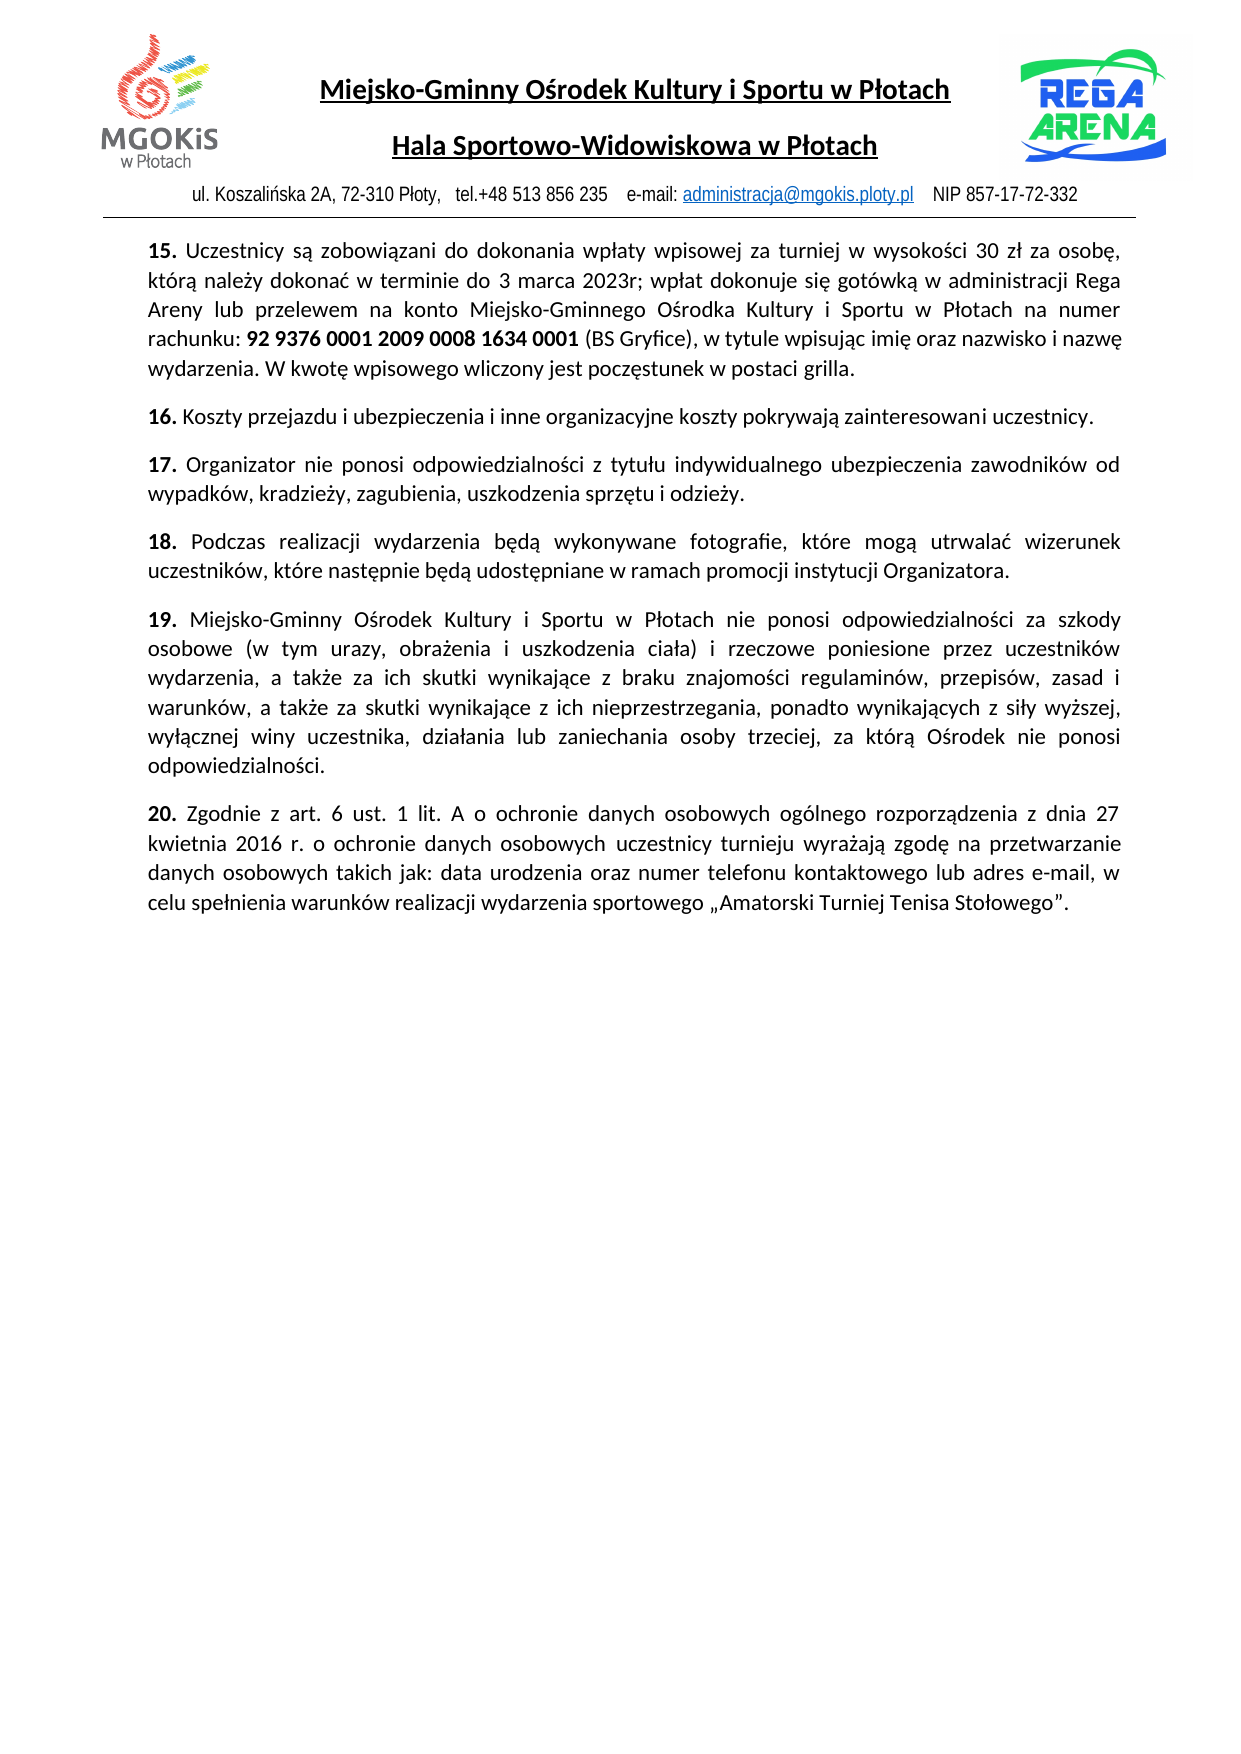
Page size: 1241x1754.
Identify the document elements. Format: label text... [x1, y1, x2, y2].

picture [101, 34, 218, 168]
text 15. Uczestnicy są zobowiązani do dokonania wpłaty wpisowej za turniej w wysokości 30 zł za osobę, którą należy dokonać w terminie do 3 marca 2023r; wpłat dokonuje się gotówką w administracji Rega Areny lub przelewem na konto Miejsko-Gminnego Ośrodka Kultury i Sportu w Płotach na numer rachunku: 92 9376 0001 2009 0008 1634 0001 (BS Gryfice), w tytule wpisując imię oraz nazwisko i nazwę wydarzenia. W kwotę wpisowego wliczony jest poczęstunek w postaci grilla. [148, 236, 1122, 382]
text 17. Organizator nie ponosi odpowiedzialności z tytułu indywidualnego ubezpieczenia zawodników od wypadków, kradzieży, zagubienia, uszkodzenia sprzętu i odzieży. [148, 450, 1122, 507]
text 18. Podczas realizacji wydarzenia będą wykonywane fotografie, które mogą utrwalać wizerunek uczestników, które następnie będą udostępniane w ramach promocji instytucji Organizatora. [148, 527, 1122, 585]
text 20. Zgodnie z art. 6 ust. 1 lit. A o ochronie danych osobowych ogólnego rozporządzenia z dnia 27 kwietnia 2016 r. o ochronie danych osobowych uczestnicy turnieju wyrażają zgodę na przetwarzanie danych osobowych takich jak: data urodzenia oraz numer telefonu kontaktowego lub adres e-mail, w celu spełnienia warunków realizacji wydarzenia sportowego „Amatorski Turniej Tenisa Stołowego”. [148, 799, 1122, 916]
picture [998, 34, 1193, 181]
text 19. Miejsko-Gminny Ośrodek Kultury i Sportu w Płotach nie ponosi odpowiedzialności za szkody osobowe (w tym urazy, obrażenia i uszkodzenia ciała) i rzeczowe poniesione przez uczestników wydarzenia, a także za ich skutki wynikające z braku znajomości regulaminów, przepisów, zasad i warunków, a także za skutki wynikające z ich nieprzestrzegania, ponadto wynikających z siły wyższej, wyłącznej winy uczestnika, działania lub zaniechania osoby trzeciej, za którą Ośrodek nie ponosi odpowiedzialności. [148, 605, 1122, 779]
text 16. Koszty przejazdu i ubezpieczenia i inne organizacyjne koszty pokrywają zainteresowani uczestnicy. [148, 402, 1122, 430]
